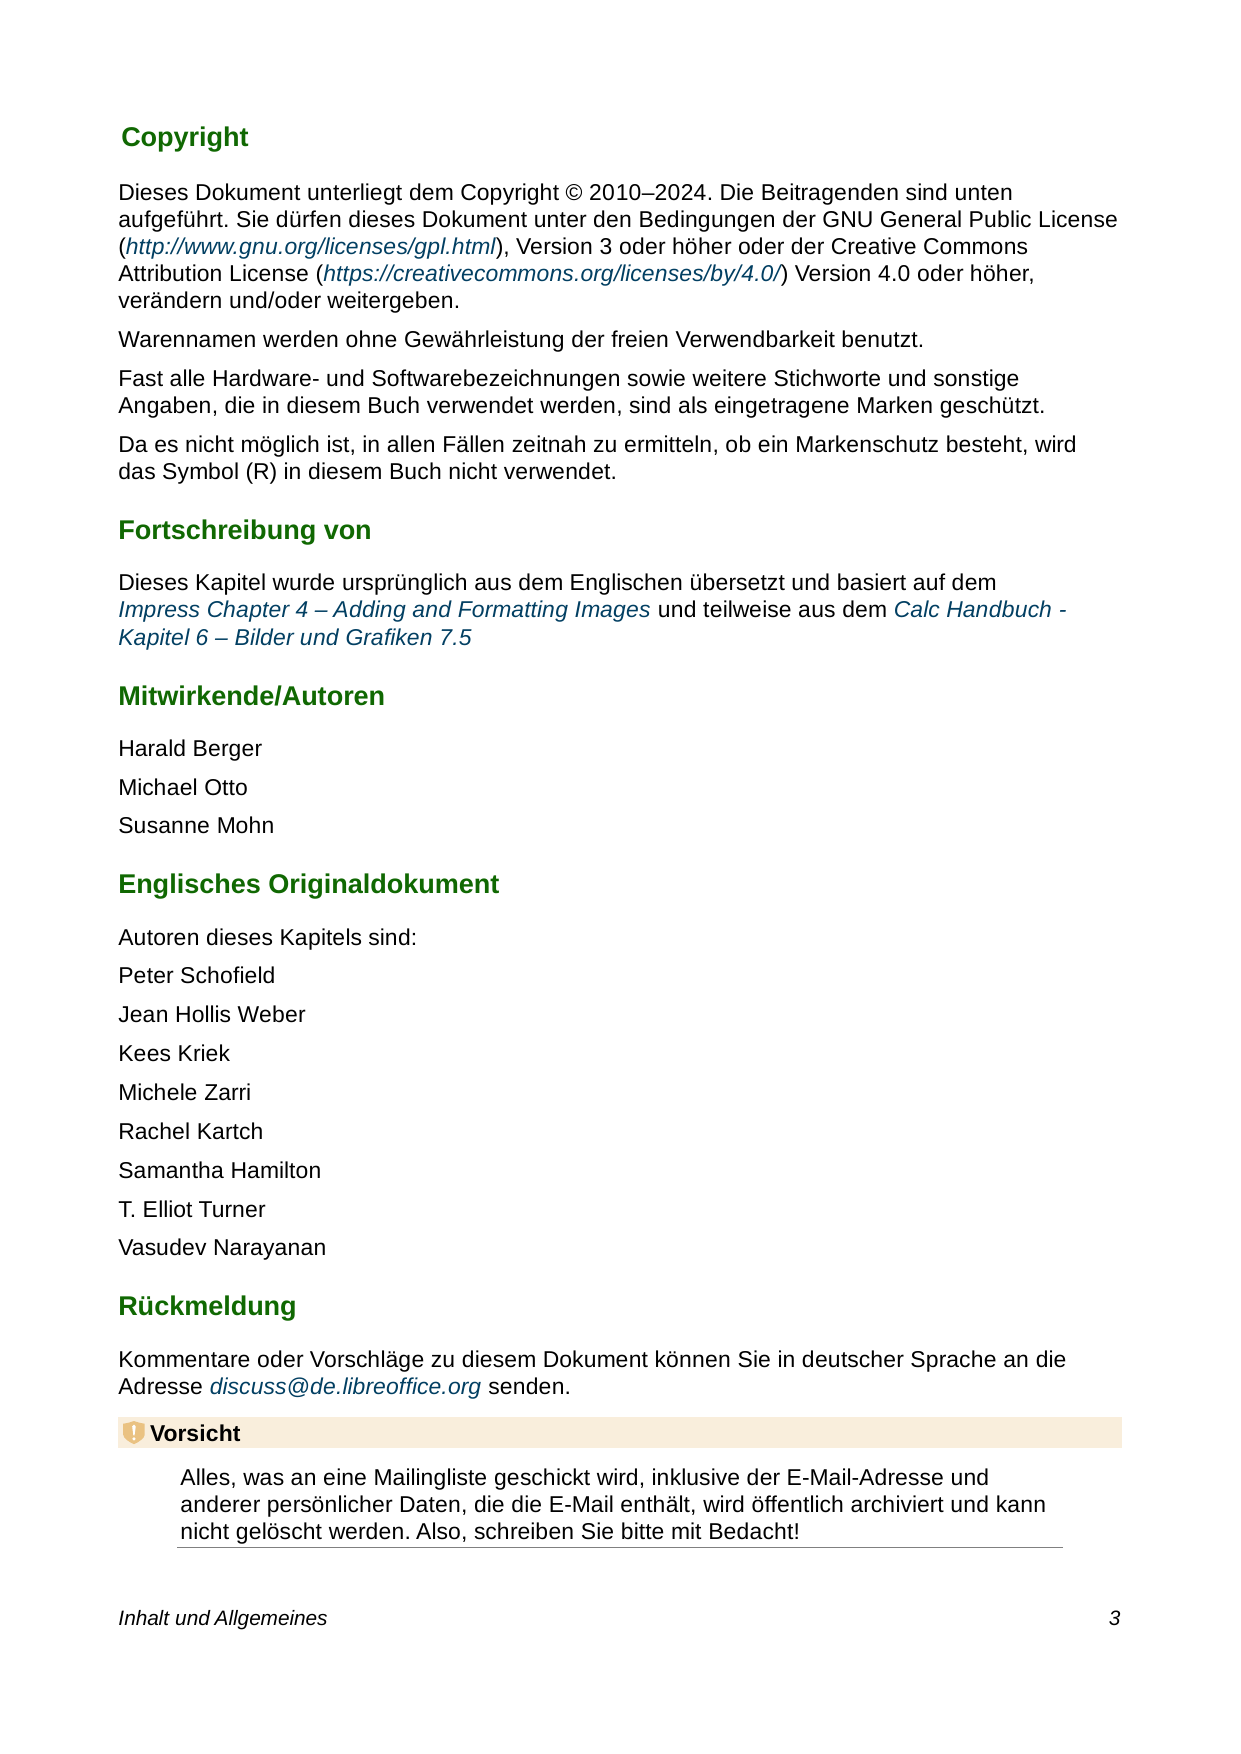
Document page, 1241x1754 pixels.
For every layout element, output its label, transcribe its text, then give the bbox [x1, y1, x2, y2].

text Dieses Dokument unterliegt dem Copyright © 2010–2024. Die Beitragenden sind unten aufgeführt. Sie dürfen dieses Dokument unter den Bedingungen der GNU General Public License (http://www.gnu.org/licenses/gpl.html), Version 3 oder höher oder der Creative Commons Attribution License (https://creativecommons.org/licenses/by/4.0/) Version 4.0 oder höher, verändern und/oder weitergeben. [118, 178, 1122, 314]
text Jean Hollis Weber [118, 1001, 1122, 1028]
text Samantha Hamilton [118, 1156, 1122, 1183]
text Michele Zarri [118, 1078, 1122, 1105]
subtitle Mitwirkende/Autoren [118, 679, 1122, 711]
text Rachel Kartch [118, 1117, 1122, 1144]
subtitle Rückmeldung [118, 1290, 1122, 1321]
subtitle Copyright [118, 118, 1122, 155]
text Fast alle Hardware- und Softwarebezeichnungen sowie weitere Stichworte und sonstige Angaben, die in diesem Buch verwendet werden, sind als eingetragene Marken geschützt. [118, 364, 1122, 419]
subtitle Fortschreibung von [118, 514, 1122, 545]
text T. Elliot Turner [118, 1195, 1122, 1222]
text Warennamen werden ohne Gewährleistung der freien Verwendbarkeit benutzt. [118, 326, 1122, 353]
text Kommentare oder Vorschläge zu diesem Dokument können Sie in deutscher Sprache an die Adresse discuss@de.libreoffice.org senden. [118, 1345, 1122, 1399]
text Da es nicht möglich ist, in allen Fällen zeitnah zu ermitteln, ob ein Markenschutz besteht, wird das Symbol (R) in diesem Buch nicht verwendet. [118, 431, 1122, 485]
subtitle Englisches Originaldokument [118, 868, 1122, 899]
text Vasudev Narayanan [118, 1234, 1122, 1261]
text Dieses Kapitel wurde ursprünglich aus dem Englischen übersetzt und basiert auf dem Impress Chapter 4 – Adding and Formatting Images und teilweise aus dem Calc Handbuch -Kapitel 6 – Bilder und Grafiken 7.5 [118, 569, 1122, 650]
list Vorsicht [118, 1417, 1122, 1448]
text Kees Kriek [118, 1039, 1122, 1067]
text Autoren dieses Kapitels sind: [118, 923, 1122, 950]
text Alles, was an eine Mailingliste geschickt wird, inklusive der E-Mail-Adresse und anderer persönlicher Daten, die die E-Mail enthält, wird öffentlich archiviert und kann nicht gelöscht werden. Also, schreiben Sie bitte mit Bedacht! [177, 1460, 1063, 1547]
text Susanne Mohn [118, 812, 1122, 839]
text Michael Otto [118, 773, 1122, 800]
text Harald Berger [118, 734, 1122, 761]
text Peter Schofield [118, 962, 1122, 989]
